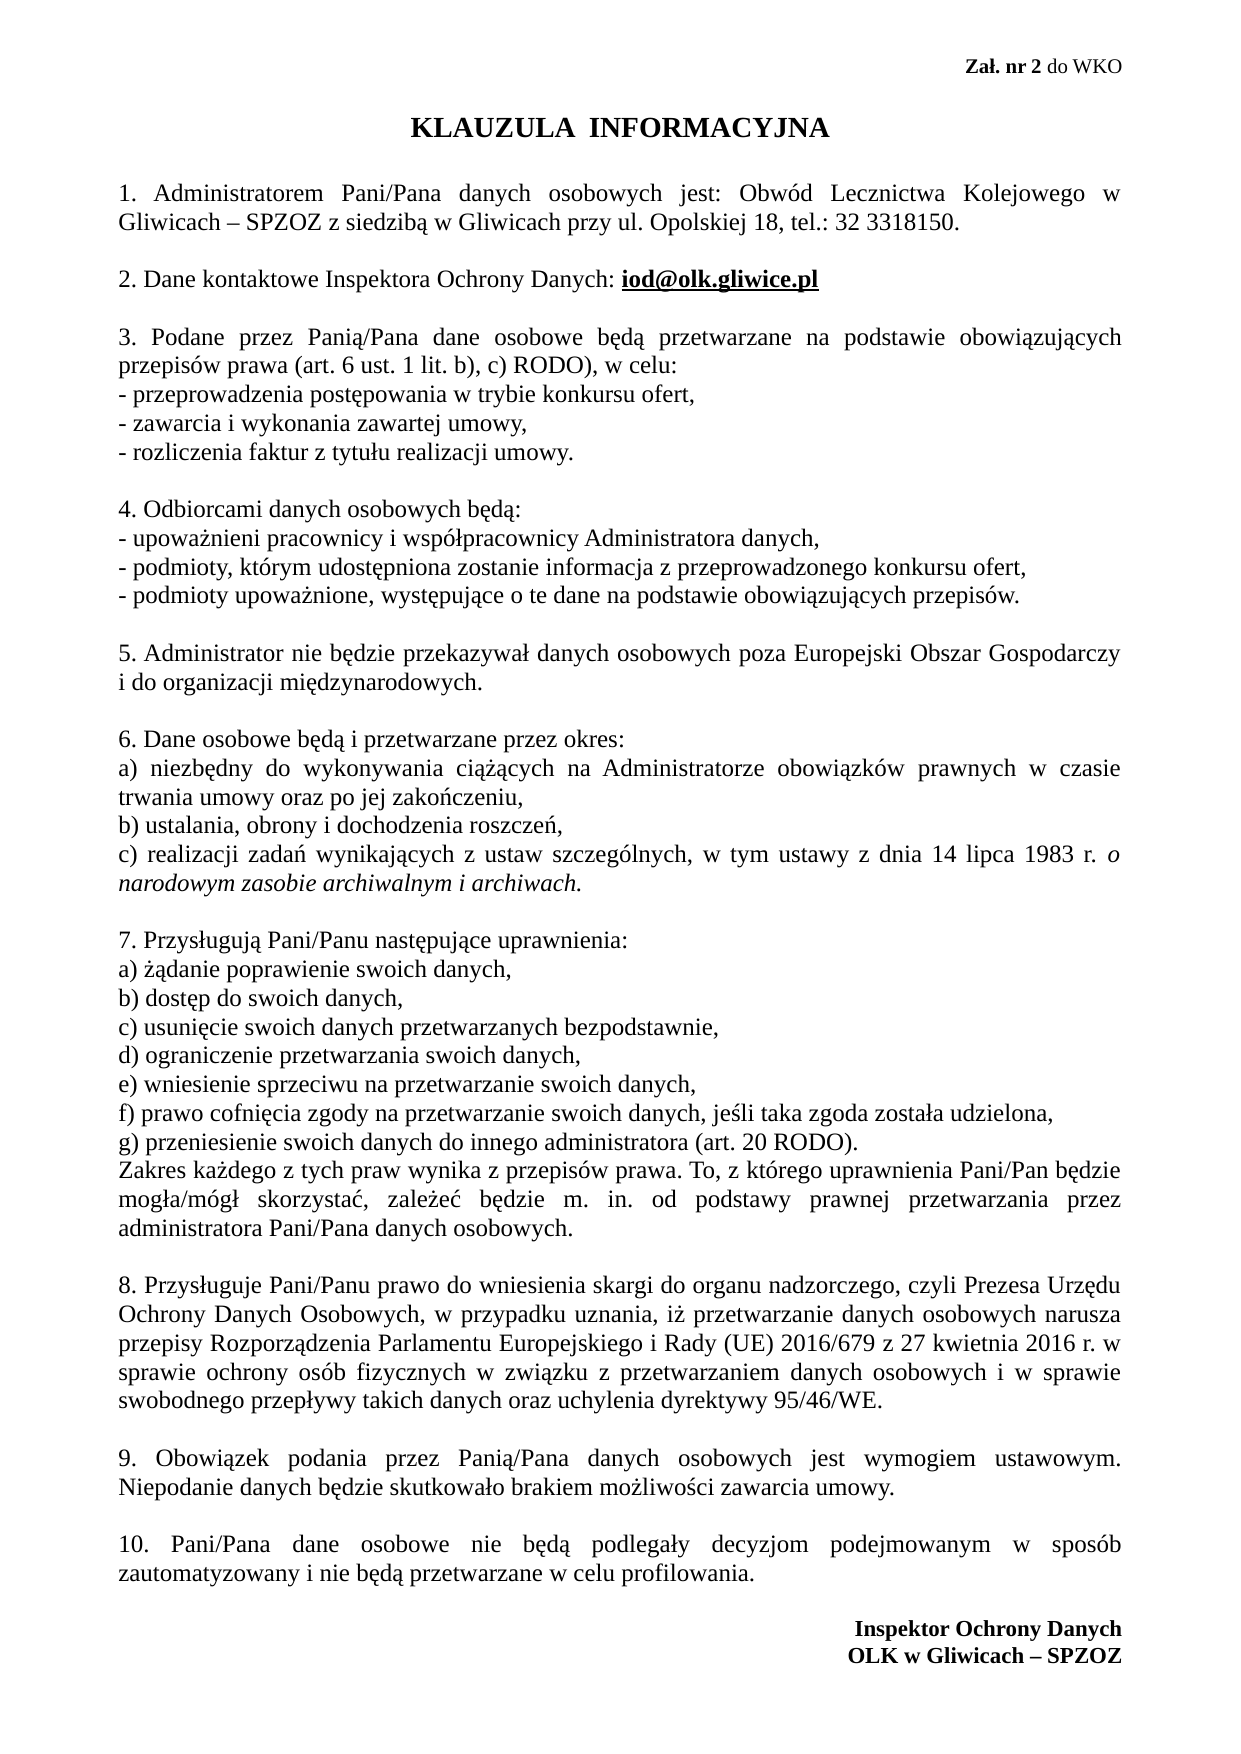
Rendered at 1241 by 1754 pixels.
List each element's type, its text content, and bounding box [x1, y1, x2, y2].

text b) dostęp do swoich danych, [118, 983, 1122, 1012]
text g) przeniesienie swoich danych do innego administratora (art. 20 RODO). [118, 1127, 1122, 1155]
text 6. Dane osobowe będą i przetwarzane przez okres: [118, 724, 1122, 753]
text Inspektor Ochrony Danych [118, 1615, 1122, 1642]
text 9. Obowiązek podania przez Panią/Pana danych osobowych jest wymogiem ustawowym. Niepodanie danych będzie skutkowało brakiem możliwości zawarcia umowy. [118, 1443, 1122, 1500]
text OLK w Gliwicach – SPZOZ [118, 1642, 1122, 1668]
text a) żądanie poprawienie swoich danych, [118, 954, 1122, 983]
text 4. Odbiorcami danych osobowych będą: [118, 494, 1122, 523]
text - zawarcia i wykonania zawartej umowy, [118, 408, 1122, 437]
text 3. Podane przez Panią/Pana dane osobowe będą przetwarzane na podstawie obowiązujących przepisów prawa (art. 6 ust. 1 lit. b), c) RODO), w celu: [118, 322, 1122, 379]
text - przeprowadzenia postępowania w trybie konkursu ofert, [118, 379, 1122, 408]
text 5. Administrator nie będzie przekazywał danych osobowych poza Europejski Obszar Gospodarczy i do organizacji międzynarodowych. [118, 638, 1122, 695]
text - podmioty, którym udostępniona zostanie informacja z przeprowadzonego konkursu ofert, [118, 552, 1122, 580]
text c) usunięcie swoich danych przetwarzanych bezpodstawnie, [118, 1012, 1122, 1040]
text - upoważnieni pracownicy i współpracownicy Administratora danych, [118, 523, 1122, 552]
text b) ustalania, obrony i dochodzenia roszczeń, [118, 810, 1122, 839]
text a) niezbędny do wykonywania ciążących na Administratorze obowiązków prawnych w czasie trwania umowy oraz po jej zakończeniu, [118, 753, 1122, 810]
text 10. Pani/Pana dane osobowe nie będą podlegały decyzjom podejmowanym w sposób zautomatyzowany i nie będą przetwarzane w celu profilowania. [118, 1529, 1122, 1587]
text d) ograniczenie przetwarzania swoich danych, [118, 1040, 1122, 1069]
text - podmioty upoważnione, występujące o te dane na podstawie obowiązujących przepisów. [118, 580, 1122, 609]
text - rozliczenia faktur z tytułu realizacji umowy. [118, 437, 1122, 465]
subtitle Zał. nr 2 do WKO [118, 53, 1122, 78]
text 7. Przysługują Pani/Panu następujące uprawnienia: [118, 925, 1122, 954]
text e) wniesienie sprzeciwu na przetwarzanie swoich danych, [118, 1069, 1122, 1098]
text 1. Administratorem Pani/Pana danych osobowych jest: Obwód Lecznictwa Kolejowego w Gliwicach – SPZOZ z siedzibą w Gliwicach przy ul. Opolskiej 18, tel.: 32 3318150. [118, 178, 1122, 235]
text c) realizacji zadań wynikających z ustaw szczególnych, w tym ustawy z dnia 14 lipca 1983 r. o narodowym zasobie archiwalnym i archiwach. [118, 839, 1122, 897]
text Zakres każdego z tych praw wynika z przepisów prawa. To, z którego uprawnienia Pani/Pan będzie mogła/mógł skorzystać, zależeć będzie m. in. od podstawy prawnej przetwarzania przez administratora Pani/Pana danych osobowych. [118, 1155, 1122, 1242]
text 2. Dane kontaktowe Inspektora Ochrony Danych: iod@olk.gliwice.pl [118, 264, 1122, 293]
text f) prawo cofnięcia zgody na przetwarzanie swoich danych, jeśli taka zgoda została udzielona, [118, 1098, 1122, 1127]
text KLAUZULA INFORMACYJNA [118, 111, 1122, 144]
text 8. Przysługuje Pani/Panu prawo do wniesienia skargi do organu nadzorczego, czyli Prezesa Urzędu Ochrony Danych Osobowych, w przypadku uznania, iż przetwarzanie danych osobowych narusza przepisy Rozporządzenia Parlamentu Europejskiego i Rady (UE) 2016/679 z 27 kwietnia 2016 r. w sprawie ochrony osób fizycznych w związku z przetwarzaniem danych osobowych i w sprawie swobodnego przepływy takich danych oraz uchylenia dyrektywy 95/46/WE. [118, 1270, 1122, 1414]
